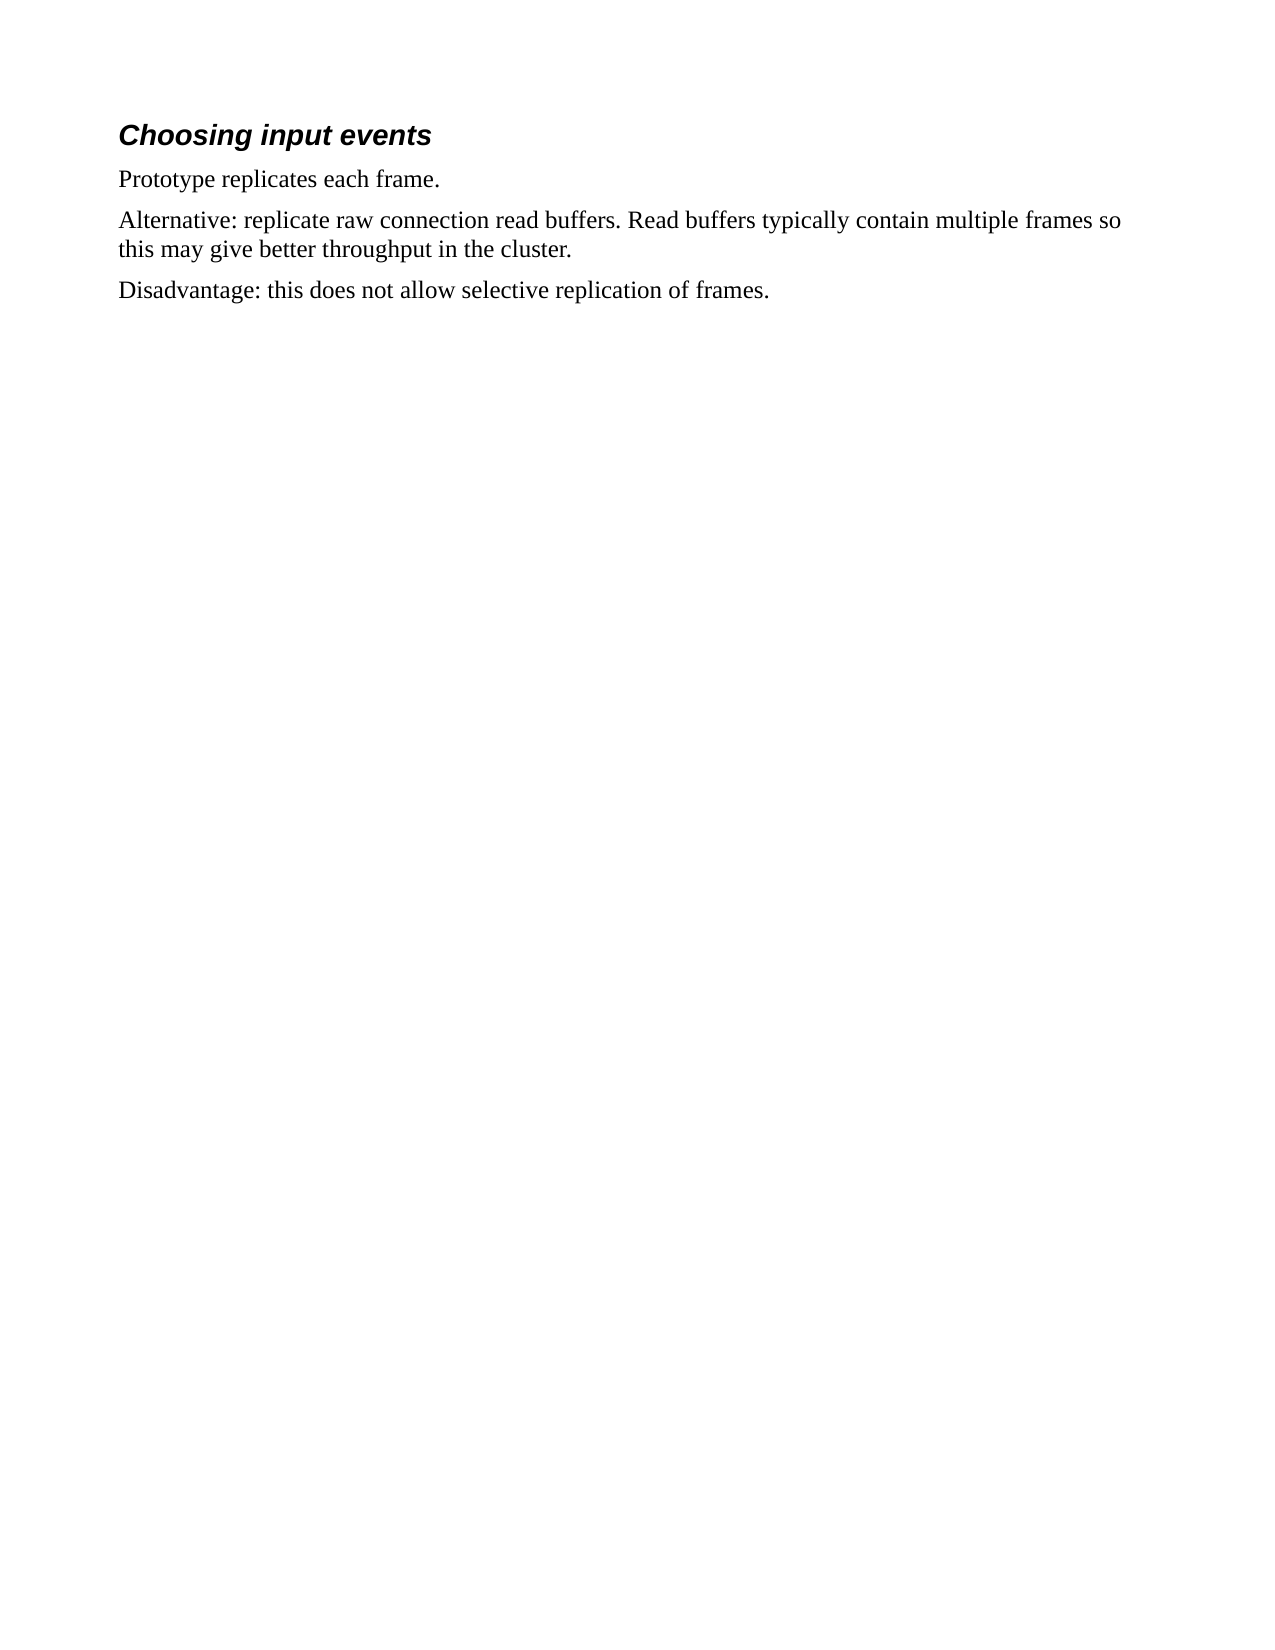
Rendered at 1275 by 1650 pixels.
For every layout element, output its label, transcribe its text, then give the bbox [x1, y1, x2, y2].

subtitle Choosing input events [118, 118, 1157, 152]
text Disadvantage: this does not allow selective replication of frames. [118, 275, 1157, 304]
text Alternative: replicate raw connection read buffers. Read buffers typically contain multiple frames so this may give better throughput in the cluster. [118, 205, 1157, 263]
text Prototype replicates each frame. [118, 164, 1157, 193]
